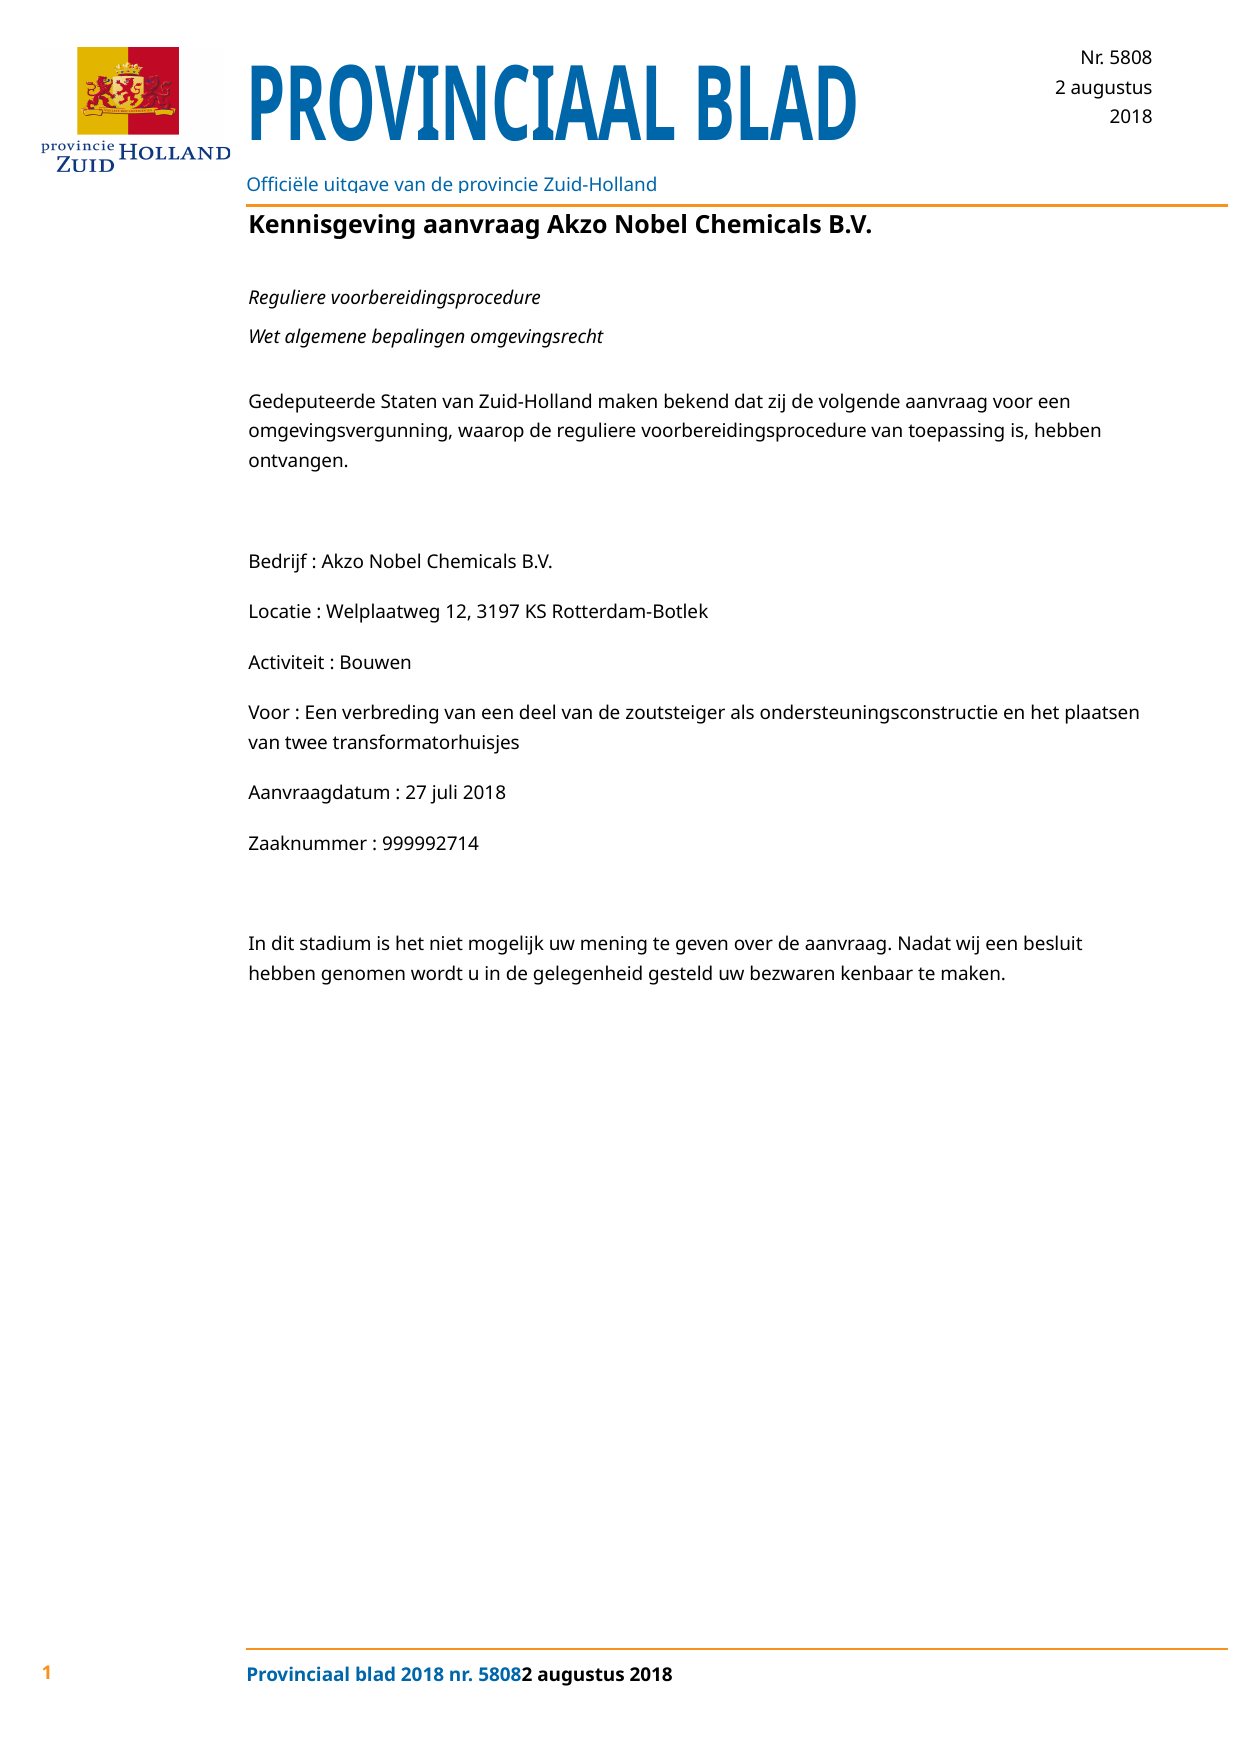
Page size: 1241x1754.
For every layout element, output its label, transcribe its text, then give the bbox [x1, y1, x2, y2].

text In dit stadium is het niet mogelijk uw mening te geven over de aanvraag. Nadat wij een besluit hebben genomen wordt u in de gelegenheid gesteld uw bezwaren kenbaar te maken. [248, 931, 1152, 986]
text Reguliere voorbereidingsprocedure [248, 284, 1152, 309]
text Wet algemene bepalingen omgevingsrecht [248, 323, 1152, 349]
text Zaaknummer : 999992714 [248, 830, 1152, 856]
text Voor : Een verbreding van een deel van de zoutsteiger als ondersteuningsconstructie en het plaatsen van twee transformatorhuisjes [248, 699, 1152, 755]
picture [41, 47, 231, 172]
text Gedeputeerde Staten van Zuid-Holland maken bekend dat zij de volgende aanvraag voor een omgevingsvergunning, waarop de reguliere voorbereidingsprocedure van toepassing is, hebben ontvangen. [248, 388, 1152, 473]
text Aanvraagdatum : 27 juli 2018 [248, 779, 1152, 805]
text Kennisgeving aanvraag Akzo Nobel Chemicals B.V. [248, 207, 1152, 241]
text Bedrijf : Akzo Nobel Chemicals B.V. [248, 548, 1152, 574]
text Locatie : Welplaatweg 12, 3197 KS Rotterdam-Botlek [248, 598, 1152, 624]
text Activiteit : Bouwen [248, 649, 1152, 675]
